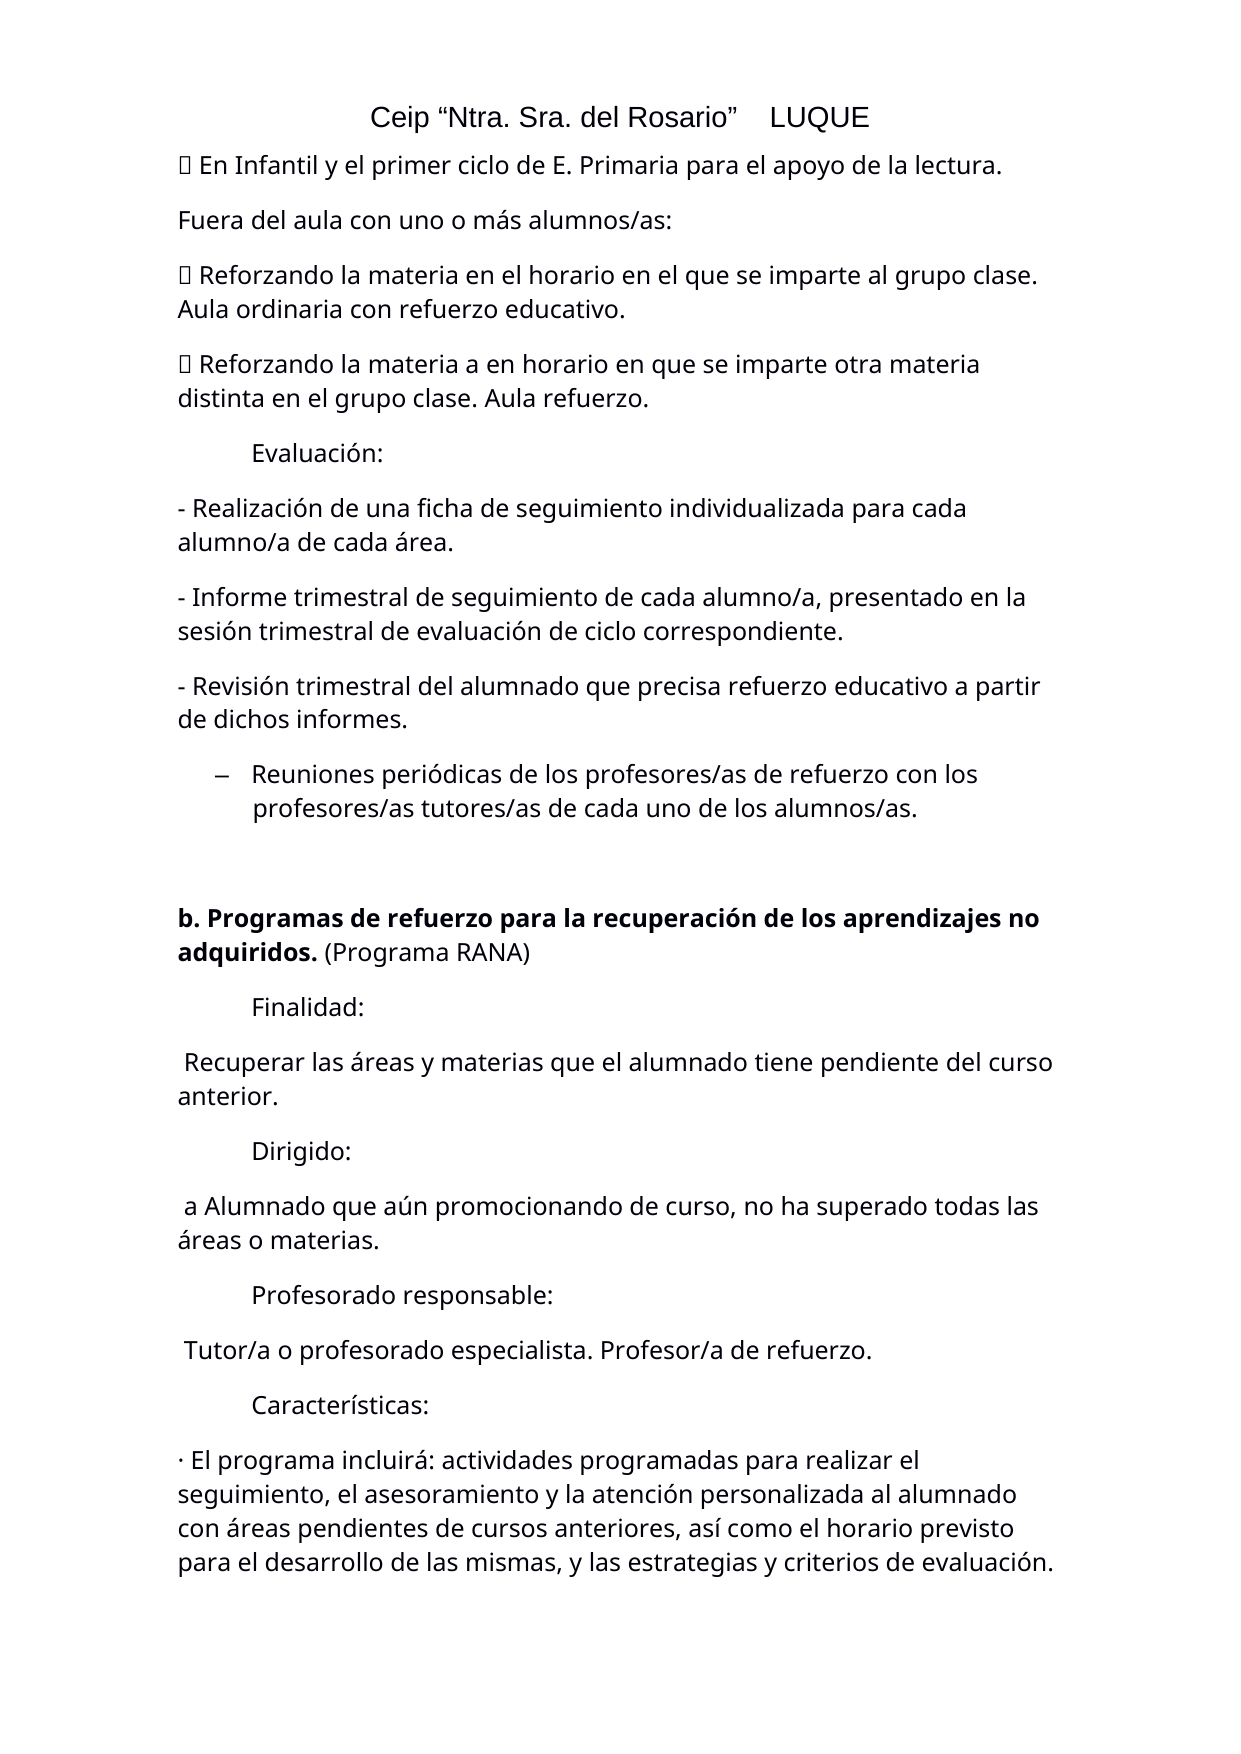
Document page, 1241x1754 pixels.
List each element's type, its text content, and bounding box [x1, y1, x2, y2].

text - Revisión trimestral del alumnado que precisa refuerzo educativo a partir de dichos informes. [177, 668, 1063, 736]
text  En Infantil y el primer ciclo de E. Primaria para el apoyo de la lectura. [177, 148, 1063, 182]
text Fuera del aula con uno o más alumnos/as: [177, 202, 1063, 237]
text - Realización de una ficha de seguimiento individualizada para cada alumno/a de cada área. [177, 490, 1063, 558]
text Dirigido: [177, 1134, 1063, 1168]
text Recuperar las áreas y materias que el alumnado tiene pendiente del curso anterior. [177, 1045, 1063, 1113]
text Finalidad: [177, 990, 1063, 1024]
text b. Programas de refuerzo para la recuperación de los aprendizajes no adquiridos. (Programa RANA) [177, 901, 1063, 969]
text Tutor/a o profesorado especialista. Profesor/a de refuerzo. [177, 1332, 1063, 1367]
text Características: [177, 1387, 1063, 1421]
text a Alumnado que aún promocionando de curso, no ha superado todas las áreas o materias. [177, 1189, 1063, 1257]
text - Informe trimestral de seguimiento de cada alumno/a, presentado en la sesión trimestral de evaluación de ciclo correspondiente. [177, 579, 1063, 647]
text · El programa incluirá: actividades programadas para realizar el seguimiento, el asesoramiento y la atención personalizada al alumnado con áreas pendientes de cursos anteriores, así como el horario previsto para el desarrollo de las mismas, y las estrategias y criterios de evaluación. [177, 1442, 1063, 1578]
text Profesorado responsable: [177, 1278, 1063, 1312]
text  Reforzando la materia a en horario en que se imparte otra materia distinta en el grupo clase. Aula refuerzo. [177, 346, 1063, 414]
text Evaluación: [177, 435, 1063, 469]
list Reuniones periódicas de los profesores/as de refuerzo con los profesores/as tutores/as de cada uno de los alumnos/as. [215, 757, 1063, 825]
text  Reforzando la materia en el horario en el que se imparte al grupo clase. Aula ordinaria con refuerzo educativo. [177, 257, 1063, 326]
